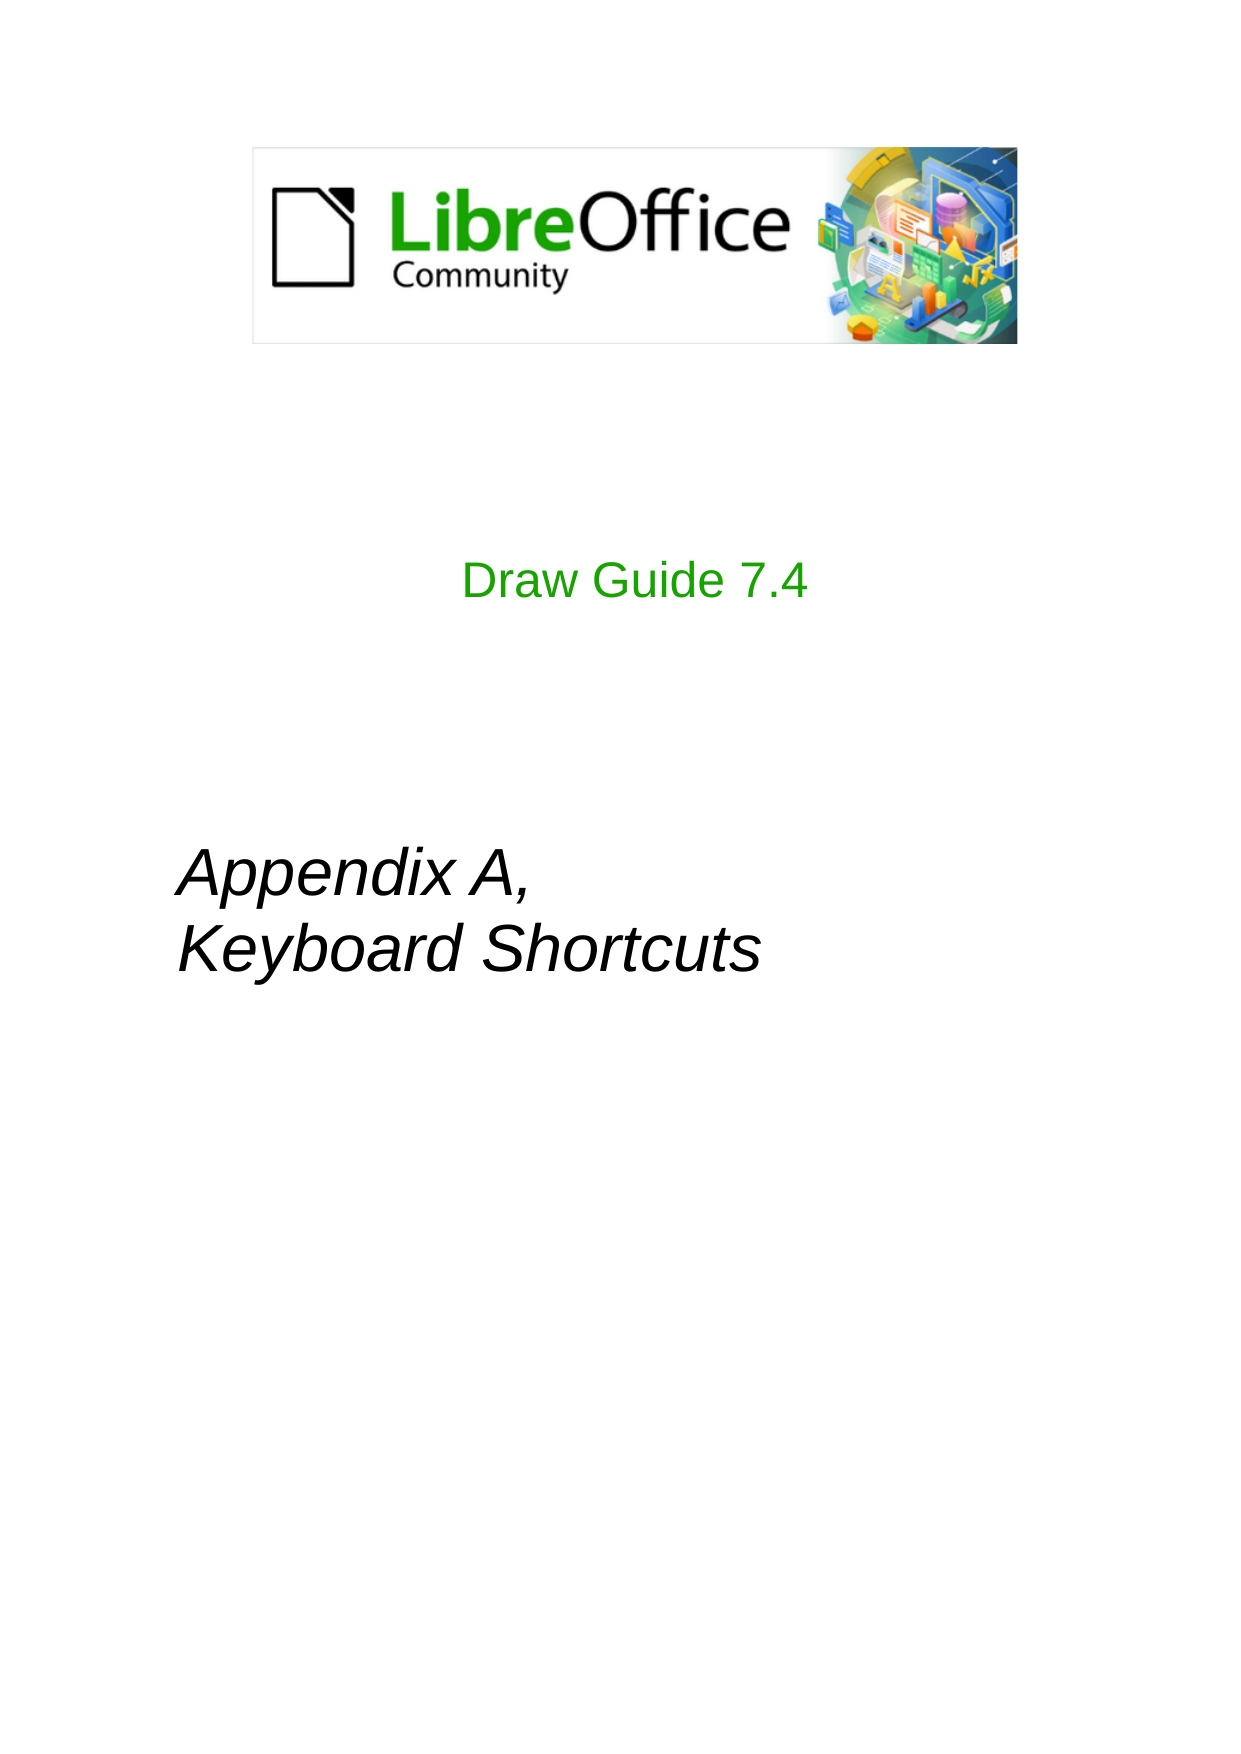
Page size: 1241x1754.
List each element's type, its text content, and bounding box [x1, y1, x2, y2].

picture [252, 147, 1018, 344]
text Draw Guide 7.4 [177, 550, 1093, 608]
title Appendix A, Keyboard Shortcuts [177, 833, 1093, 986]
